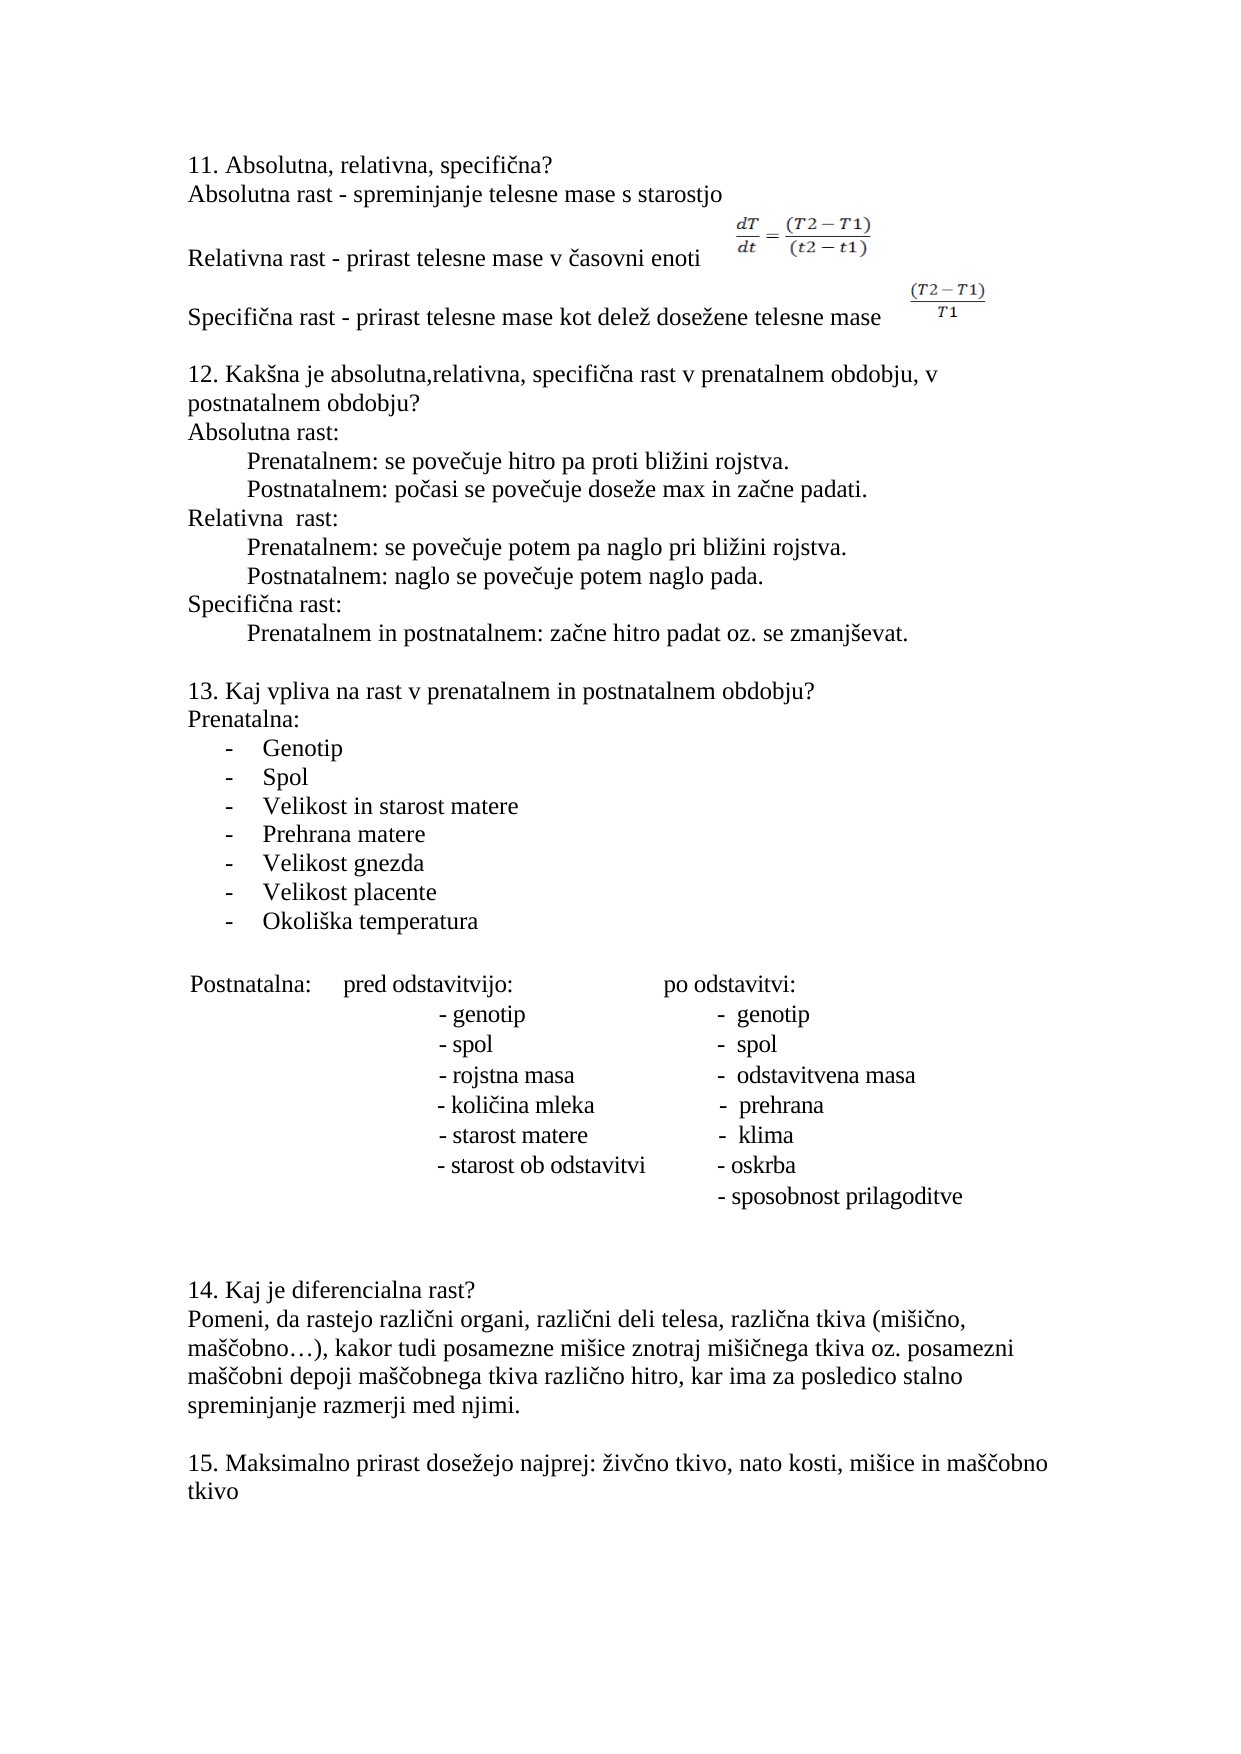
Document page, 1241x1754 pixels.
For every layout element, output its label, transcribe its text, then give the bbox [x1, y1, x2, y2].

text - sposobnost prilagoditve [438, 1183, 1053, 1209]
text - starost matere - klima [438, 1123, 1053, 1149]
text 11. Absolutna, relativna, specifična? [187, 150, 1053, 179]
list Spol [225, 762, 1053, 791]
list Velikost in starost matere [225, 791, 1053, 819]
text - starost ob odstavitvi - oskrba [187, 1153, 1053, 1179]
text 15. Maksimalno prirast dosežejo najprej: živčno tkivo, nato kosti, mišice in maščobno tkivo [187, 1419, 1053, 1505]
text Prenatalna: [187, 704, 1053, 733]
text Prenatalnem in postnatalnem: začne hitro padat oz. se zmanjševat. [247, 618, 1053, 647]
text Postnatalnem: počasi se povečuje doseže max in začne padati. [247, 474, 1053, 503]
list Prehrana matere [225, 819, 1053, 848]
text Specifična rast: [187, 589, 1053, 618]
text Relativna rast: [187, 503, 1053, 532]
text Absolutna rast: [187, 417, 1053, 446]
list Okoliška temperatura [225, 906, 1053, 934]
list Velikost gnezda [225, 848, 1053, 877]
text Prenatalnem: se povečuje potem pa naglo pri bližini rojstva. [247, 532, 1053, 561]
list Genotip [225, 733, 1053, 762]
picture [736, 216, 871, 258]
text - rojstna masa - odstavitvena masa [438, 1062, 1053, 1088]
text - količina mleka - prehrana [187, 1092, 1053, 1119]
text 14. Kaj je diferencialna rast? [187, 1275, 1053, 1304]
list Velikost placente [225, 877, 1053, 906]
text Relativna rast - prirast telesne mase v časovni enoti [187, 207, 1053, 272]
text - genotip - genotip [438, 1001, 1053, 1028]
text Postnatalna: pred odstavitvijo: po odstavitvi: [189, 971, 1053, 997]
text Postnatalnem: naglo se povečuje potem naglo pada. [247, 561, 1053, 589]
text Absolutna rast - spreminjanje telesne mase s starostjo [187, 179, 1053, 207]
text Pomeni, da rastejo različni organi, različni deli telesa, različna tkiva (mišično, maščobno…), kakor tudi posamezne mišice znotraj mišičnega tkiva oz. posamezni maščobni depoji maščobnega tkiva različno hitro, kar ima za posledico stalno spreminjanje razmerji med njimi. [187, 1304, 1053, 1419]
text Specifična rast - prirast telesne mase kot delež dosežene telesne mase [187, 272, 1053, 359]
text Prenatalnem: se povečuje hitro pa proti bližini rojstva. [247, 446, 1053, 474]
picture [910, 281, 986, 317]
text 12. Kakšna je absolutna,relativna, specifična rast v prenatalnem obdobju, v postnatalnem obdobju? [187, 359, 1053, 417]
text 13. Kaj vpliva na rast v prenatalnem in postnatalnem obdobju? [187, 647, 1053, 704]
text - spol - spol [438, 1032, 1053, 1058]
